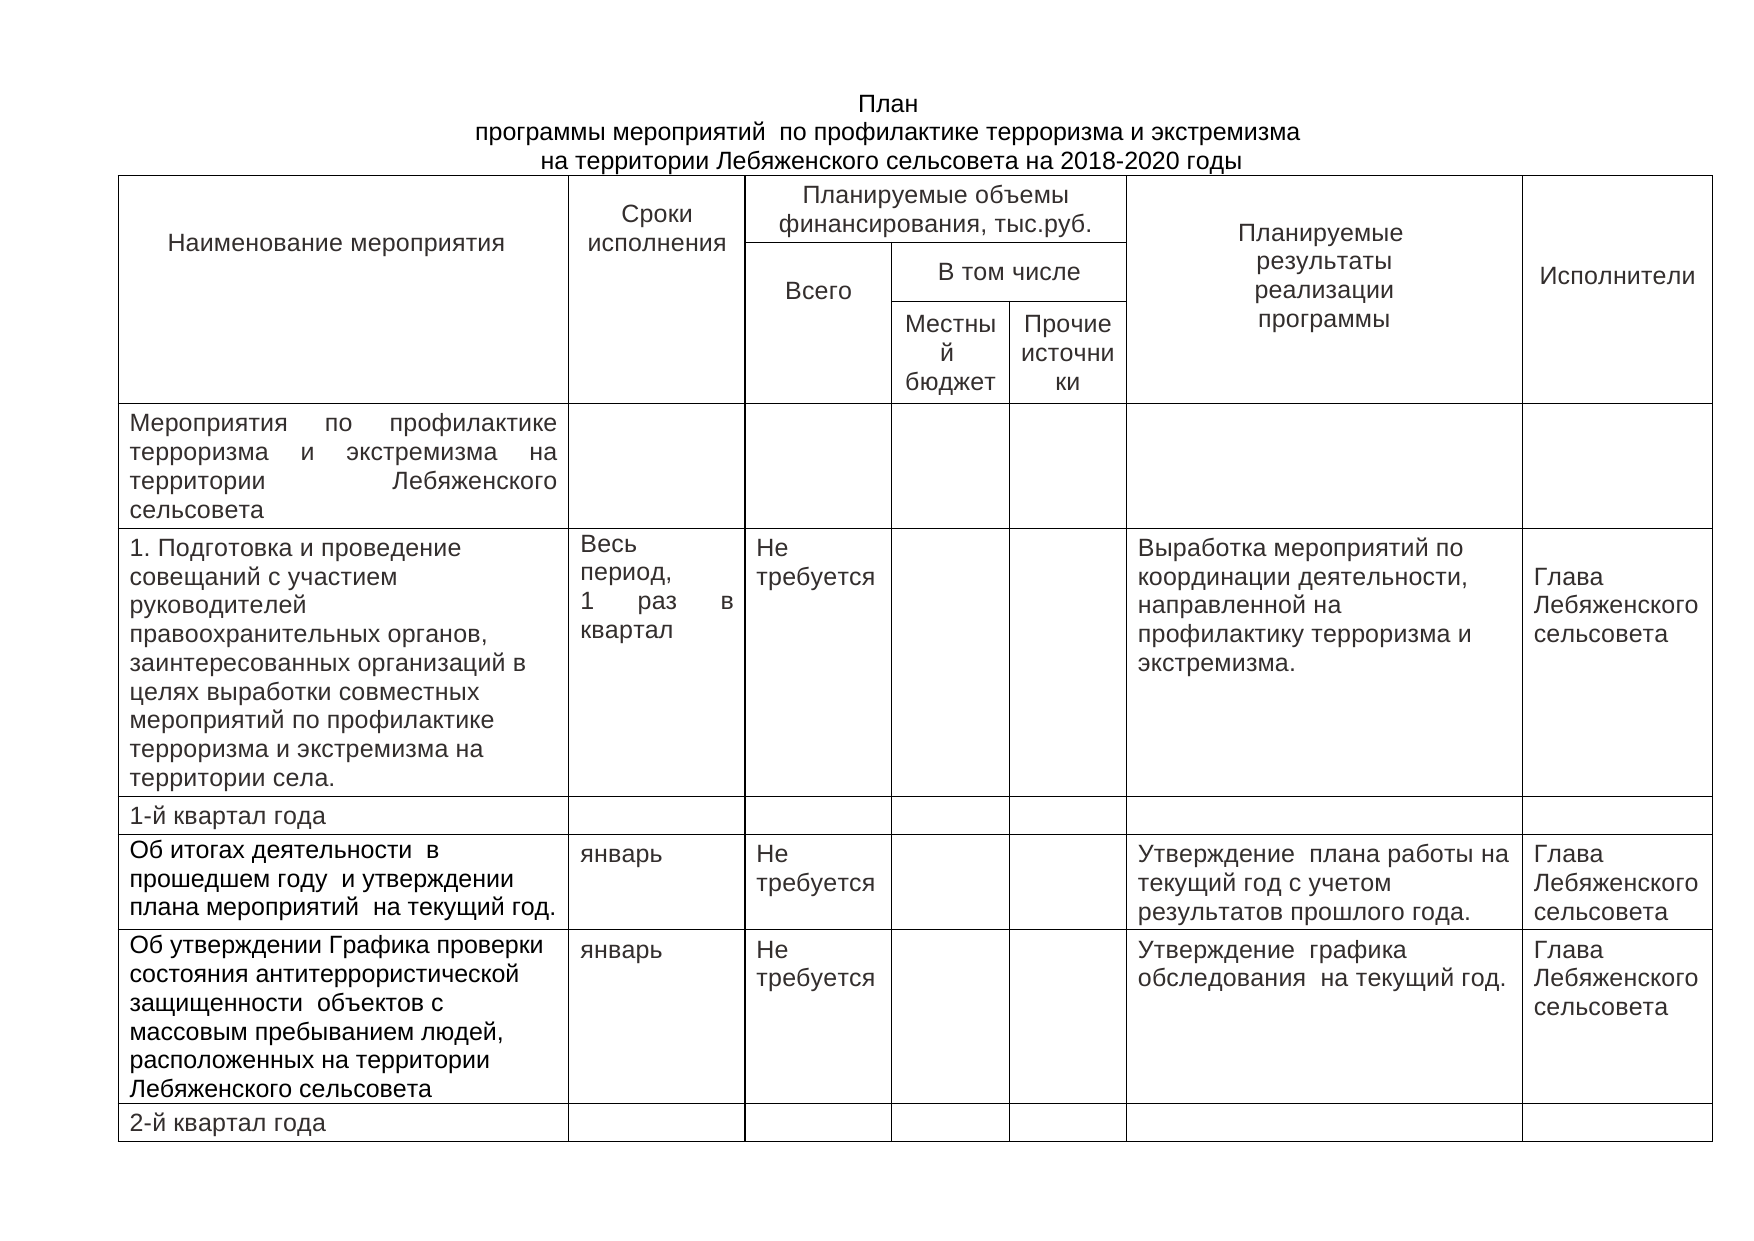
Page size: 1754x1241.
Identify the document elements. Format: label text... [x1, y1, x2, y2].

table_cell Мероприятия по профилактике терроризма и экстремизма на территории Лебяженского сельсовета [119, 404, 568, 527]
table_cell [892, 1104, 1009, 1141]
table_cell [892, 797, 1009, 834]
table_cell [569, 797, 744, 834]
table_cell январь [569, 930, 744, 1103]
table_cell Весь период, 1 раз в квартал [569, 529, 744, 796]
table_cell [1010, 797, 1126, 834]
table_cell [1127, 797, 1522, 834]
table_cell [1010, 835, 1126, 929]
table_cell Глава Лебяженского сельсовета [1523, 835, 1712, 929]
table_cell [892, 835, 1009, 929]
table_cell январь [569, 835, 744, 929]
table_cell Об утверждении Графика проверки состояния антитеррористической защищенности объектов с массовым пребыванием людей, расположенных на территории Лебяженского сельсовета [119, 930, 568, 1103]
table_cell [1010, 930, 1126, 1103]
table_cell Глава Лебяженского сельсовета [1523, 529, 1712, 796]
table_cell [569, 1104, 744, 1141]
table_header Планируемые объемы финансирования, тыс.руб. [746, 176, 1126, 242]
table_cell [892, 404, 1009, 527]
table_cell [1010, 1104, 1126, 1141]
table_cell Не требуется [746, 930, 891, 1103]
table_cell 1-й квартал года [119, 797, 568, 834]
table_cell Об итогах деятельности в прошедшем году и утверждении плана мероприятий на текущий год. [119, 835, 568, 929]
table_cell [892, 529, 1009, 796]
table_cell Утверждение графика обследования на текущий год. [1127, 930, 1522, 1103]
table_cell Местный бюджет [892, 302, 1009, 403]
table_cell [1523, 1104, 1712, 1141]
table_cell [1010, 404, 1126, 527]
table_header Планируемые результаты реализации программы [1127, 176, 1522, 403]
table_header Сроки исполнения [569, 176, 744, 403]
table_cell [1523, 404, 1712, 527]
text на территории Лебяженского сельсовета на 2018-2020 годы [118, 146, 1665, 175]
table_cell Не требуется [746, 835, 891, 929]
table_cell Всего [746, 243, 891, 403]
table_cell [746, 404, 891, 527]
table_cell 2-й квартал года [119, 1104, 568, 1141]
table_cell Выработка мероприятий по координации деятельности, направленной на профилактику терроризма и экстремизма. [1127, 529, 1522, 796]
table_cell Глава Лебяженского сельсовета [1523, 930, 1712, 1103]
table_cell Утверждение плана работы на текущий год с учетом результатов прошлого года. [1127, 835, 1522, 929]
table_cell [746, 1104, 891, 1141]
table_cell [892, 930, 1009, 1103]
table_cell В том числе [892, 243, 1126, 301]
table_cell [1127, 1104, 1522, 1141]
table_header Наименование мероприятия [119, 176, 568, 403]
table_cell [746, 797, 891, 834]
table_header Исполнители [1523, 176, 1712, 403]
table_cell 1. Подготовка и проведение совещаний с участием руководителей правоохранительных органов, заинтересованных организаций в целях выработки совместных мероприятий по профилактике терроризма и экстремизма на территории села. [119, 529, 568, 796]
table_cell [1010, 529, 1126, 796]
table_cell Прочие источники [1010, 302, 1126, 403]
table_cell [1523, 797, 1712, 834]
text План программы мероприятий по профилактике терроризма и экстремизма [118, 89, 1665, 146]
table_cell Не требуется [746, 529, 891, 796]
table_cell [569, 404, 744, 527]
table_cell [1127, 404, 1522, 527]
